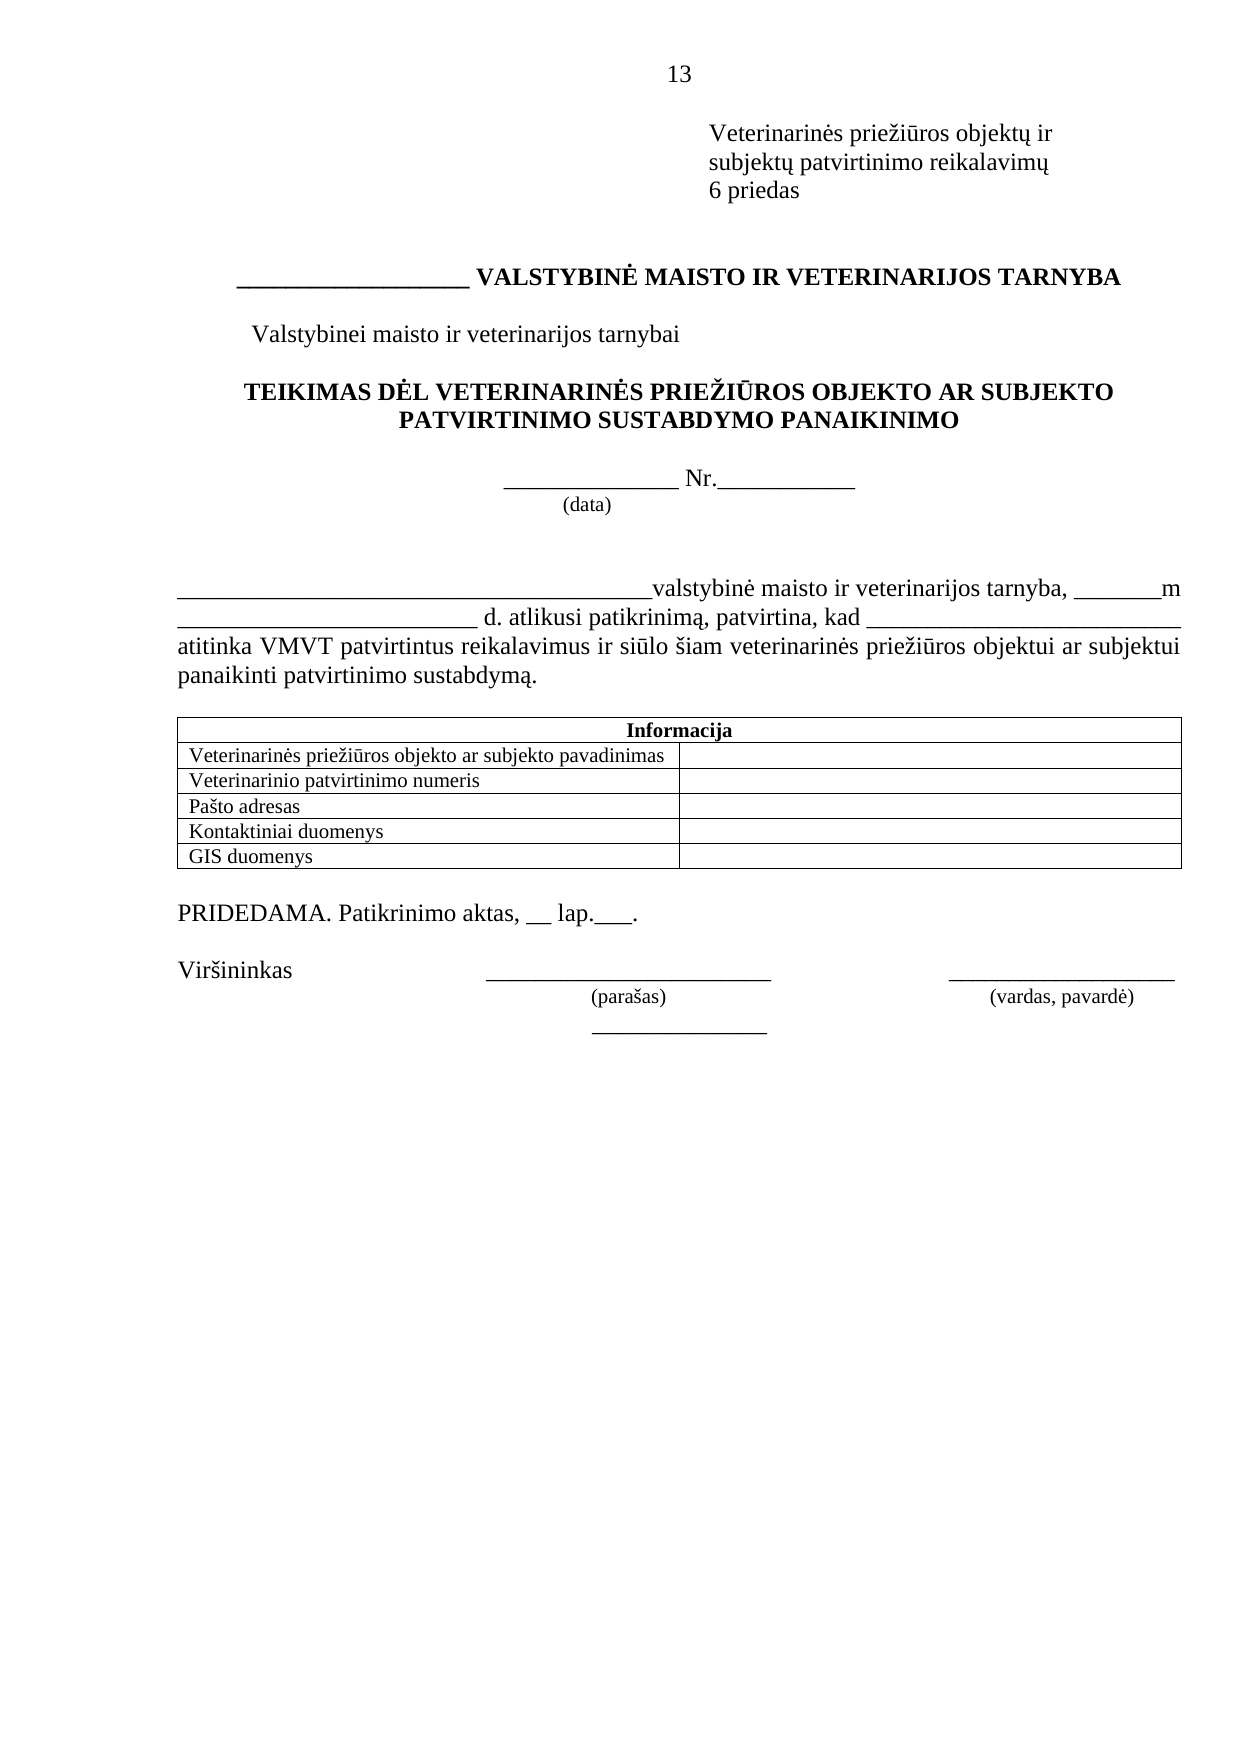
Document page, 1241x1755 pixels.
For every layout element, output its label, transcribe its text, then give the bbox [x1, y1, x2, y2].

text atitinka VMVT patvirtintus reikalavimus ir siūlo šiam veterinarinės priežiūros objektui ar subjektui panaikinti patvirtinimo sustabdymą. [177, 631, 1181, 688]
text subjektų patvirtinimo reikalavimų [177, 147, 1181, 176]
text Veterinarinės priežiūros objektų ir [177, 118, 1181, 147]
text valstybinė maisto ir veterinarijos tarnyba, _______m [177, 573, 1181, 602]
text Valstybinei maisto ir veterinarijos tarnybai [177, 319, 1181, 348]
table_cell Veterinarinio patvirtinimo numeris [178, 769, 679, 792]
text (parašas) (vardas, pavardė) [177, 984, 1181, 1008]
text ______________ [177, 1008, 1181, 1037]
text ________________________ d. atlikusi patikrinimą, patvirtina, kad [177, 602, 1181, 631]
table_header Informacija [178, 718, 1181, 742]
text ______________ Nr.___________ [177, 463, 1181, 492]
table_cell Kontaktiniai duomenys [178, 819, 679, 843]
table_cell [680, 794, 1181, 818]
table_cell [680, 844, 1181, 868]
text Viršininkas [177, 955, 1181, 984]
table_cell [680, 769, 1181, 792]
table_cell GIS duomenys [178, 844, 679, 868]
table_cell Pašto adresas [178, 794, 679, 818]
table_cell Veterinarinės priežiūros objekto ar subjekto pavadinimas [178, 743, 679, 767]
text 6 priedas [177, 176, 1181, 204]
table_cell [680, 743, 1181, 767]
text PRIDEDAMA. Patikrinimo aktas, __ lap.___. [177, 898, 1181, 926]
text (data) [177, 492, 1181, 516]
table_cell [680, 819, 1181, 843]
text TEIKIMAS DĖL VETERINARINĖS PRIEŽIŪROS OBJEKTO AR SUBJEKTO PATVIRTINIMO SUSTABDYMO PANAIKINIMO [177, 377, 1181, 434]
text VALSTYBINĖ MAISTO IR VETERINARIJOS TARNYBA [177, 262, 1181, 291]
